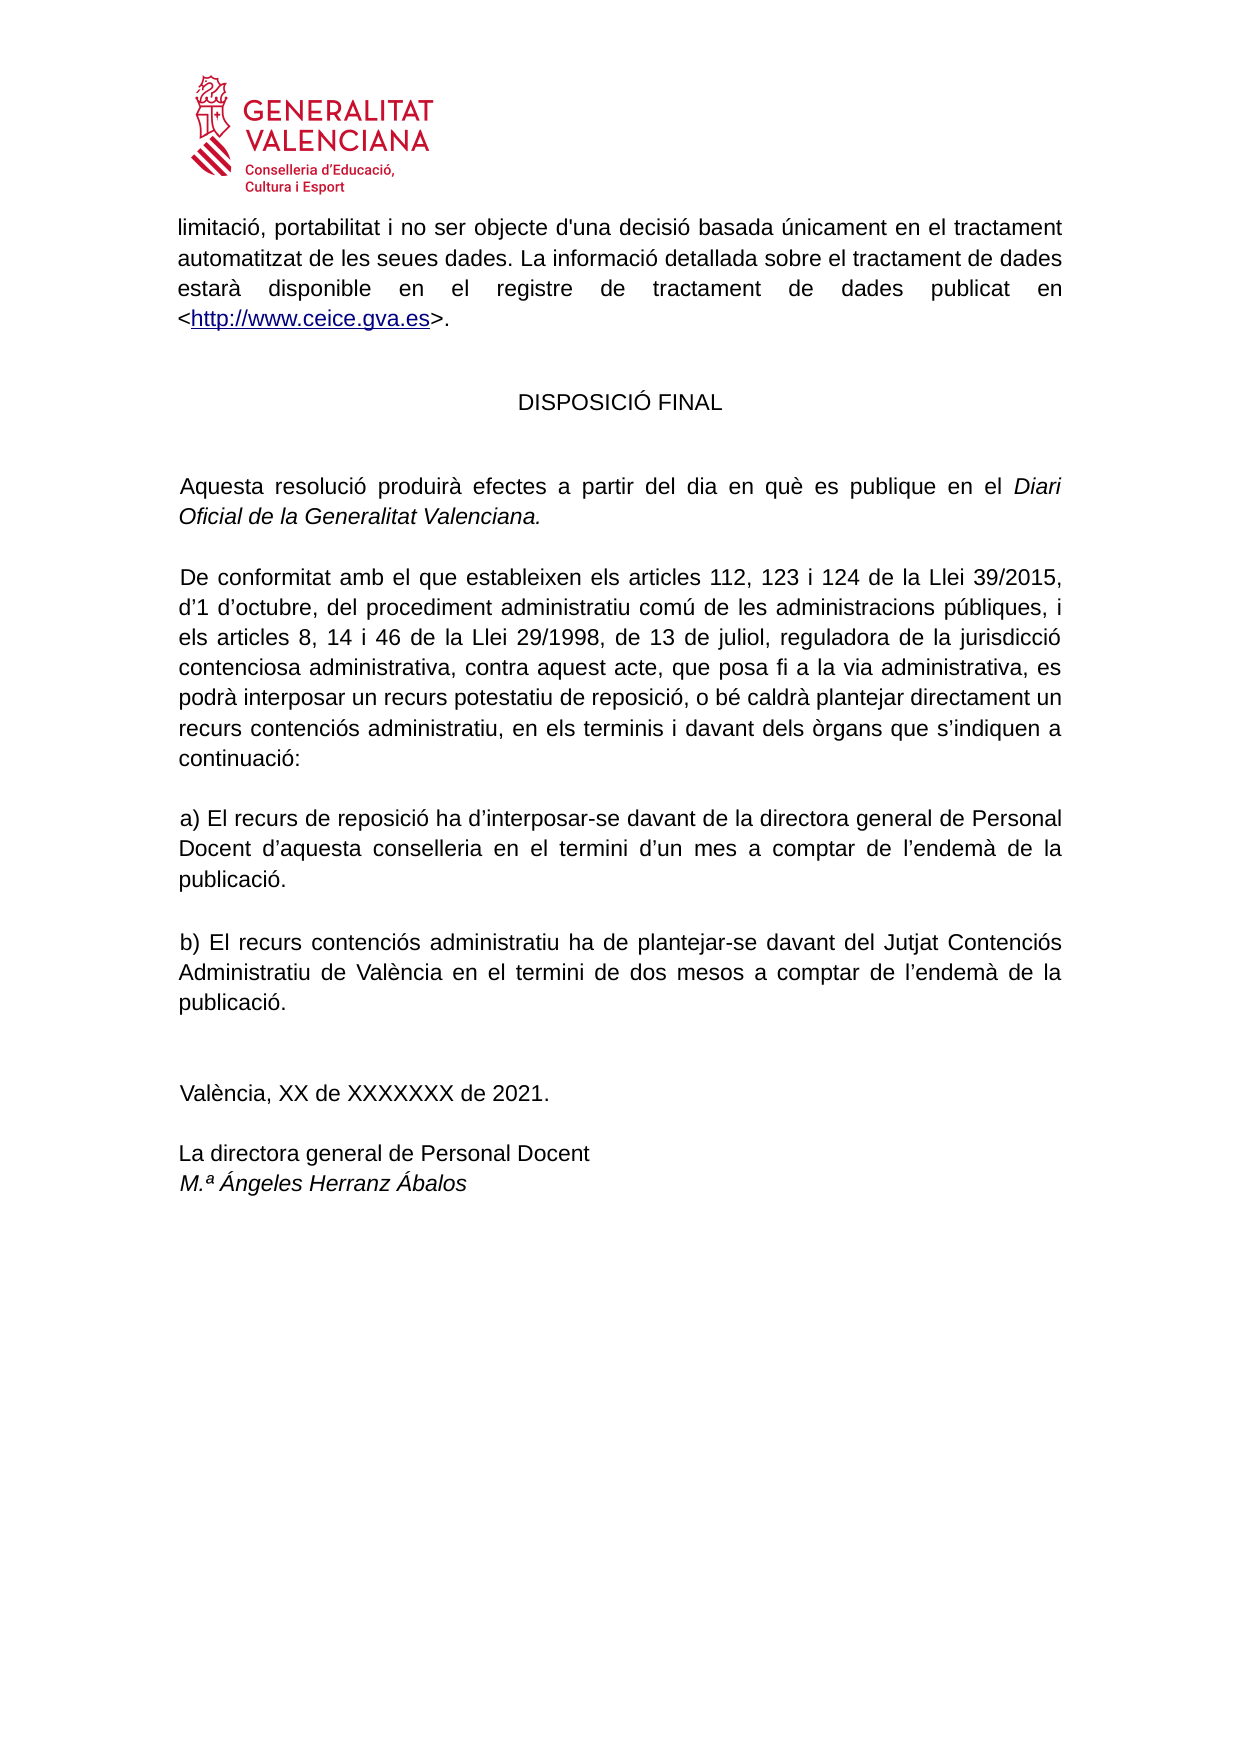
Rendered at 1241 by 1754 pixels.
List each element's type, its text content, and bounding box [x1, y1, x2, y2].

text a) El recurs de reposició ha d’interposar-se davant de la directora general de Personal Docent d’aquesta conselleria en el termini d’un mes a comptar de l’endemà de la publicació. [178, 805, 1063, 892]
text València, XX de XXXXXXX de 2021. [178, 1080, 1063, 1106]
text Aquesta resolució produirà efectes a partir del dia en què es publique en el Diari Oficial de la Generalitat Valenciana. [178, 473, 1063, 529]
text De conformitat amb el que estableixen els articles 112, 123 i 124 de la Llei 39/2015, d’1 d’octubre, del procediment administratiu comú de les administracions públiques, i els articles 8, 14 i 46 de la Llei 29/1998, de 13 de juliol, reguladora de la jurisdicció contenciosa administrativa, contra aquest acte, que posa fi a la via administrativa, es podrà interposar un recurs potestatiu de reposició, o bé caldrà plantejar directament un recurs contenciós administratiu, en els terminis i davant dels òrgans que s’indiquen a continuació: [178, 563, 1063, 771]
text DISPOSICIÓ FINAL [177, 389, 1063, 415]
text b) El recurs contenciós administratiu ha de plantejar-se davant del Jutjat Contenciós Administratiu de València en el termini de dos mesos a comptar de l’endemà de la publicació. [178, 929, 1063, 1016]
picture [190, 75, 434, 195]
text La directora general de Personal Docent [178, 1110, 1063, 1167]
text limitació, portabilitat i no ser objecte d'una decisió basada únicament en el tractament automatitzat de les seues dades. La informació detallada sobre el tractament de dades estarà disponible en el registre de tractament de dades publicat en <http://www.ceice.gva.es>. [177, 214, 1063, 331]
text M.ª Ángeles Herranz Ábalos [178, 1170, 1063, 1197]
